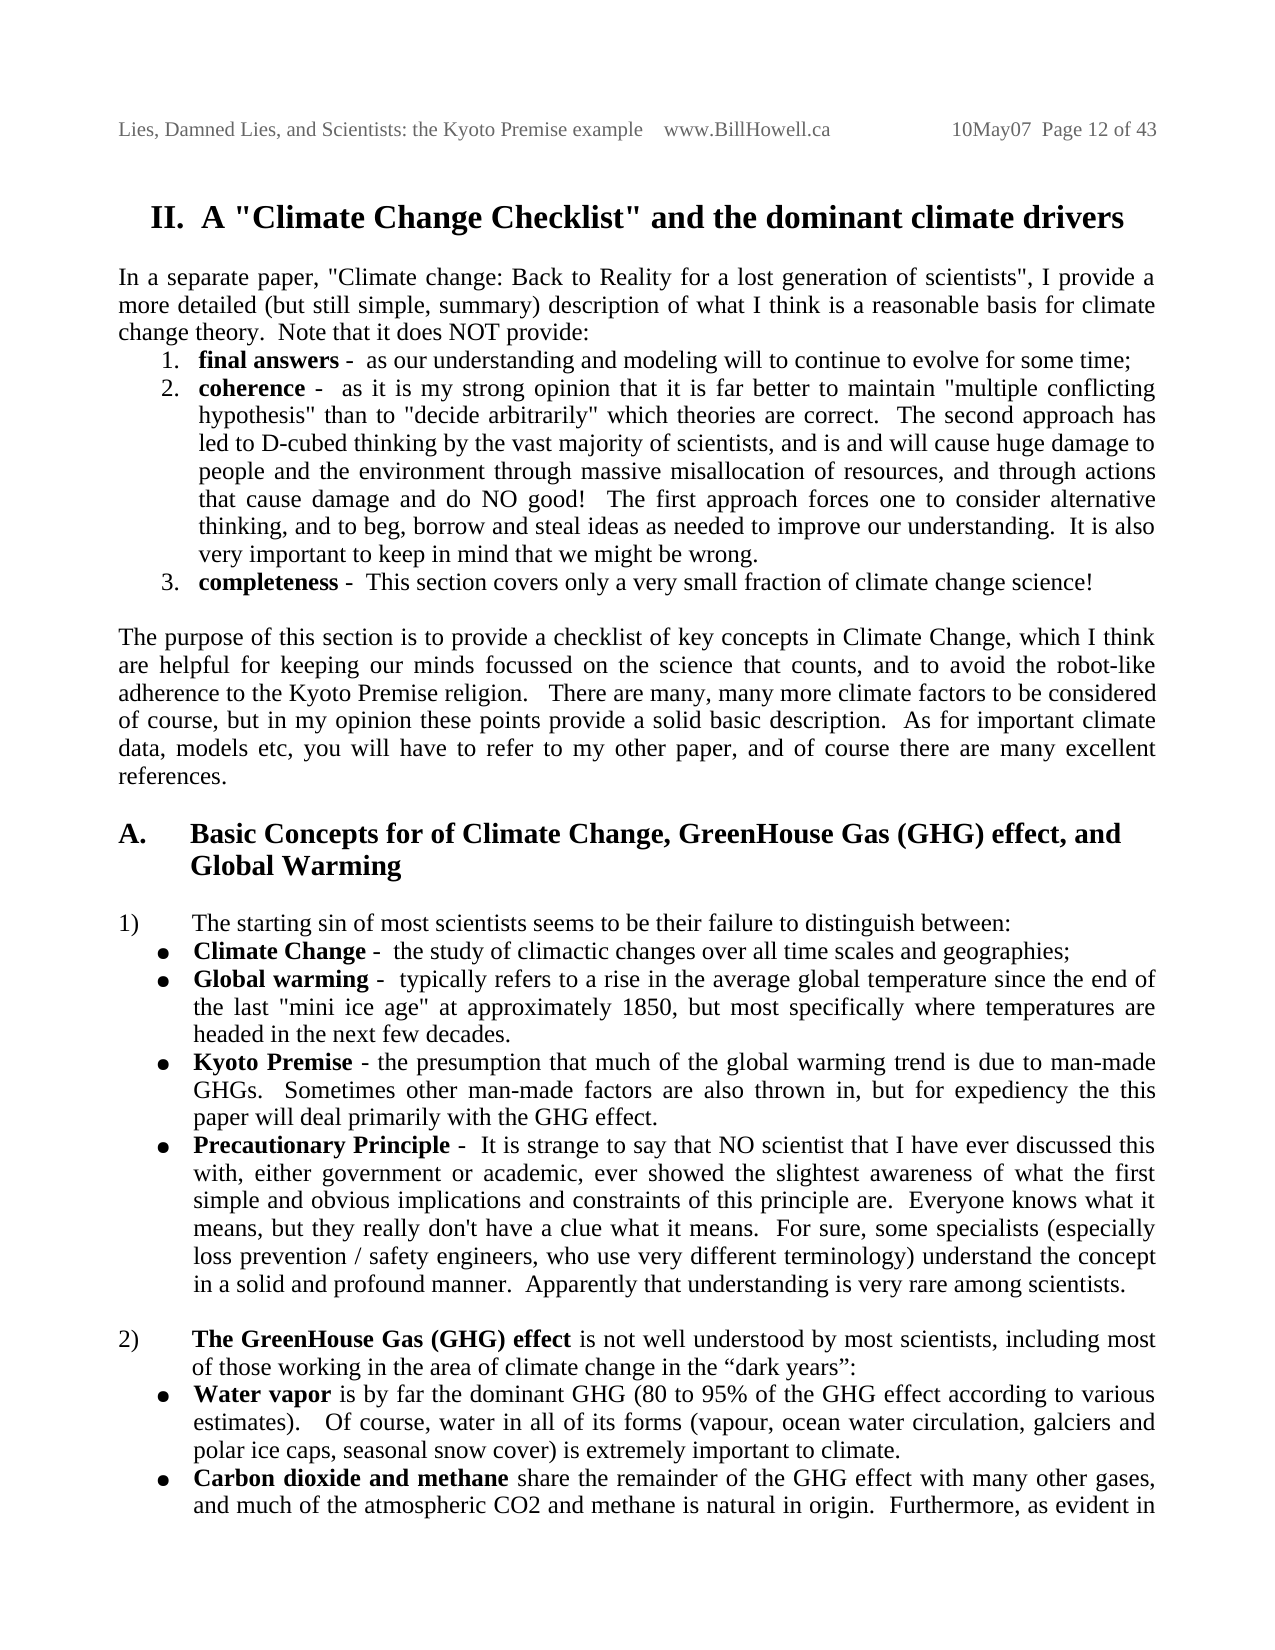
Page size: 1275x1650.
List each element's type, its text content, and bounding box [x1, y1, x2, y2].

list Climate Change - the study of climactic changes over all time scales and geographies; [156, 937, 1157, 965]
text 1) The starting sin of most scientists seems to be their failure to distinguish between: [118, 909, 1157, 937]
list final answers - as our understanding and modeling will to continue to evolve for some time; [192, 346, 1157, 374]
text 2) The GreenHouse Gas (GHG) effect is not well understood by most scientists, including most of those working in the area of climate change in the “dark years”: [118, 1325, 1157, 1381]
subtitle A. Basic Concepts for of Climate Change, GreenHouse Gas (GHG) effect, and Global Warming [118, 817, 1157, 882]
list Carbon dioxide and methane share the remainder of the GHG effect with many other gases, and much of the atmospheric CO2 and methane is natural in origin. Furthermore, as evident in [156, 1464, 1157, 1519]
list Water vapor is by far the dominant GHG (80 to 95% of the GHG effect according to various estimates). Of course, water in all of its forms (vapour, ocean water circulation, galciers and polar ice caps, seasonal snow cover) is extremely important to climate. [156, 1381, 1157, 1464]
list Precautionary Principle - It is strange to say that NO scientist that I have ever discussed this with, either government or academic, ever showed the slightest awareness of what the first simple and obvious implications and constraints of this principle are. Everyone knows what it means, but they really don't have a clue what it means. For sure, some specialists (especially loss prevention / safety engineers, who use very different terminology) understand the concept in a solid and profound manner. Apparently that understanding is very rare among scientists. [156, 1131, 1157, 1297]
list Kyoto Premise - the presumption that much of the global warming trend is due to man-made GHGs. Sometimes other man-made factors are also thrown in, but for expediency the this paper will deal primarily with the GHG effect. [156, 1048, 1157, 1131]
list coherence - as it is my strong opinion that it is far better to maintain "multiple conflicting hypothesis" than to "decide arbitrarily" which theories are correct. The second approach has led to D-cubed thinking by the vast majority of scientists, and is and will cause huge damage to people and the environment through massive misallocation of resources, and through actions that cause damage and do NO good! The first approach forces one to consider alternative thinking, and to beg, borrow and steal ideas as needed to improve our understanding. It is also very important to keep in mind that we might be wrong. [192, 374, 1157, 568]
subtitle II. A "Climate Change Checklist" and the dominant climate drivers [118, 198, 1157, 235]
list Global warming - typically refers to a rise in the average global temperature since the end of the last "mini ice age" at approximately 1850, but most specifically where temperatures are headed in the next few decades. [156, 965, 1157, 1048]
text The purpose of this section is to provide a checklist of key concepts in Climate Change, which I think are helpful for keeping our minds focussed on the science that counts, and to avoid the robot-like adherence to the Kyoto Premise religion. There are many, many more climate factors to be considered of course, but in my opinion these points provide a solid basic description. As for important climate data, models etc, you will have to refer to my other paper, and of course there are many excellent references. [118, 623, 1157, 789]
list completeness - This section covers only a very small fraction of climate change science! [192, 568, 1157, 596]
text In a separate paper, "Climate change: Back to Reality for a lost generation of scientists", I provide a more detailed (but still simple, summary) description of what I think is a reasonable basis for climate change theory. Note that it does NOT provide: [118, 263, 1157, 346]
